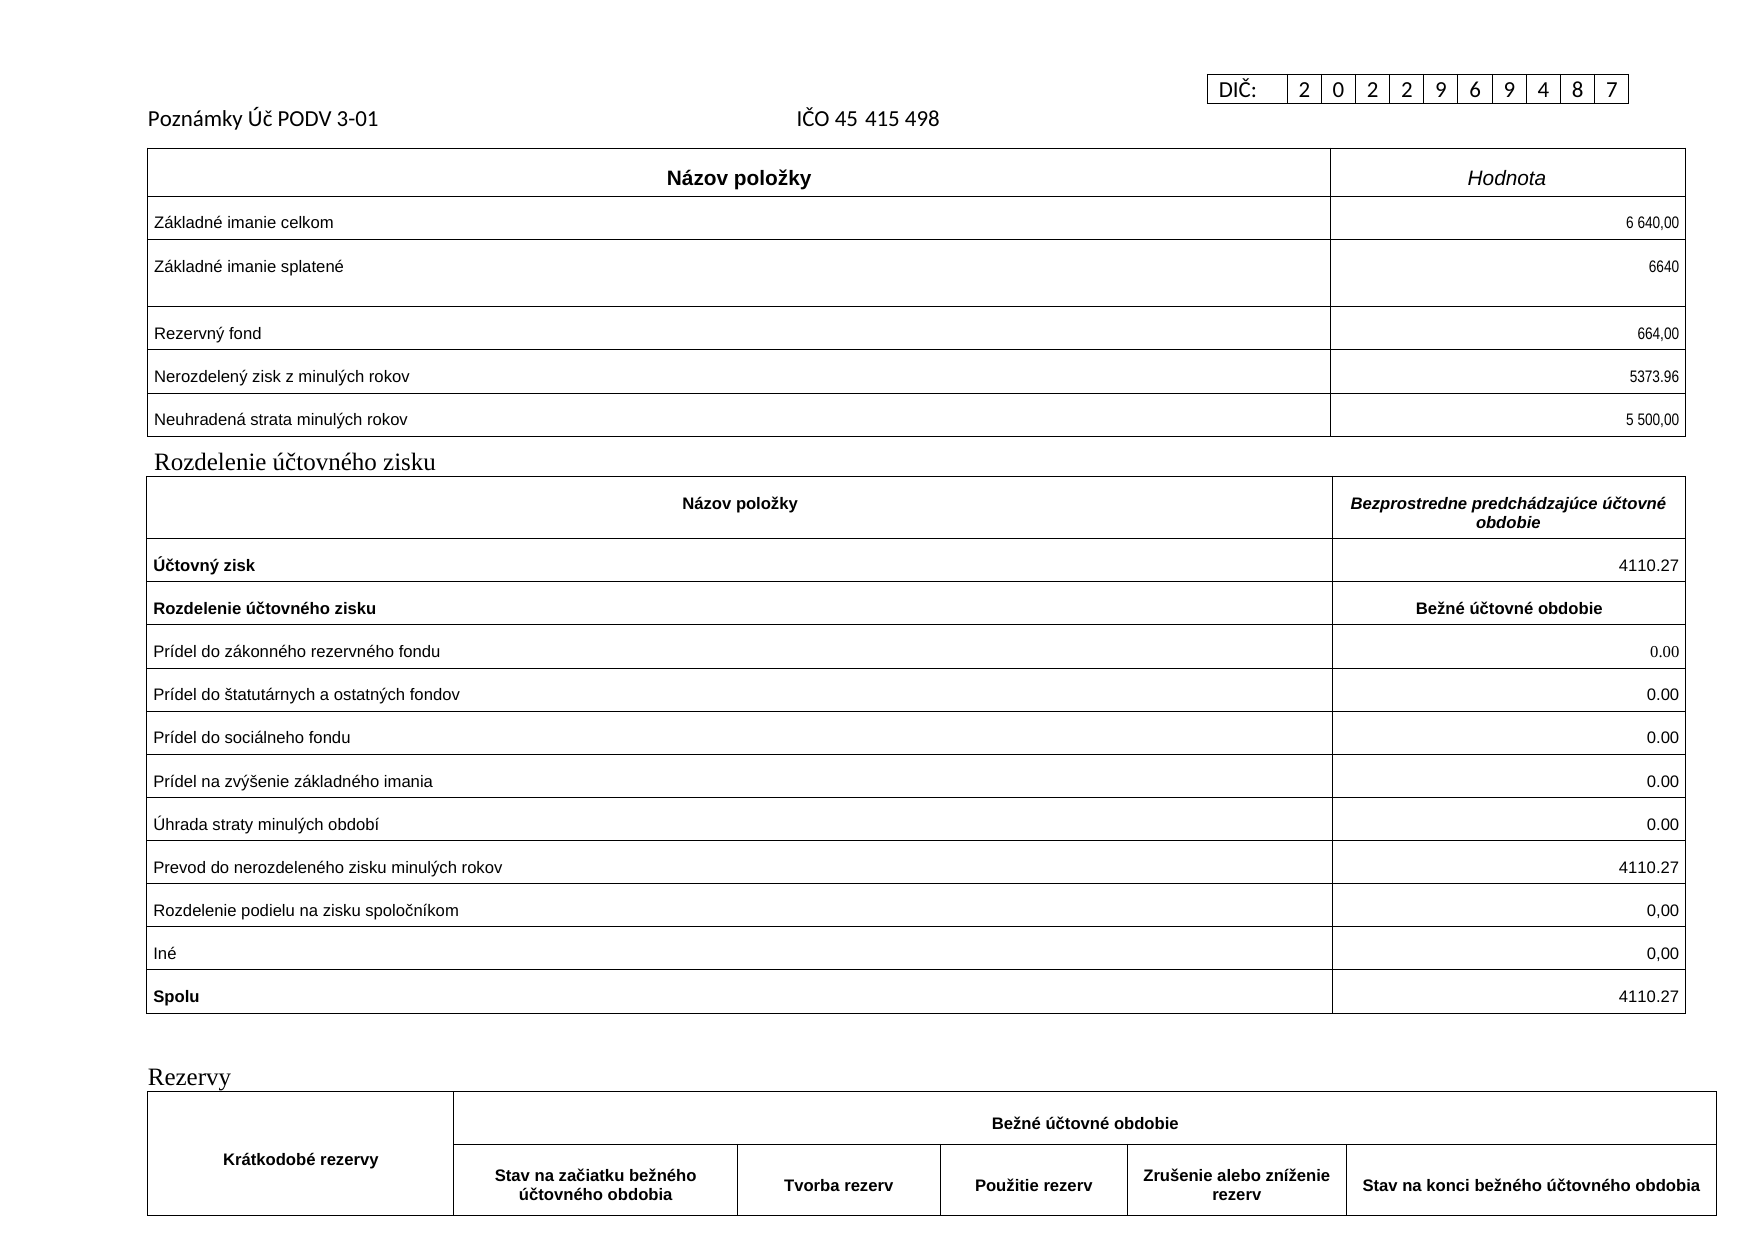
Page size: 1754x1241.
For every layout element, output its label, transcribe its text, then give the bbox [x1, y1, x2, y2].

table_cell Prevod do nerozdeleného zisku minulých rokov [147, 841, 1332, 883]
table_cell 0,00 [1333, 798, 1685, 840]
table_cell Neuhradená strata minulých rokov [148, 394, 1330, 436]
table_cell 0,00 [1333, 625, 1685, 667]
table_cell 0,00 [1333, 712, 1685, 754]
table_cell 0,00 [1333, 927, 1685, 969]
table_cell Rozdelenie účtovného zisku [147, 582, 1332, 624]
table_header Bežné účtovné obdobie [454, 1092, 1716, 1144]
table_cell Bežné účtovné obdobie [1333, 582, 1685, 624]
table_cell Prídel do štatutárnych a ostatných fondov [147, 669, 1332, 711]
table_cell Úhrada straty minulých období [147, 798, 1332, 840]
table_cell Stav na začiatku bežného účtovného obdobia [454, 1145, 737, 1215]
text Rezervy [148, 1062, 1606, 1091]
table_cell Účtovný zisk [147, 539, 1332, 581]
table_cell Základné imanie celkom [148, 197, 1330, 239]
table_cell 6640 [1331, 240, 1685, 306]
text Rozdelenie účtovného zisku [148, 447, 1606, 476]
table_cell Stav na konci bežného účtovného obdobia [1347, 1145, 1716, 1215]
table_cell Prídel do zákonného rezervného fondu [147, 625, 1332, 667]
table_header Bezprostredne predchádzajúce účtovné obdobie [1333, 477, 1685, 538]
table_cell 0,00 [1333, 669, 1685, 711]
table_cell Prídel na zvýšenie základného imania [147, 755, 1332, 797]
table_cell 4110,27 [1333, 841, 1685, 883]
table_cell 0,00 [1333, 884, 1685, 926]
table_header Krátkodobé rezervy [148, 1092, 453, 1215]
table_cell Rezervný fond [148, 307, 1330, 349]
table_cell Základné imanie splatené [148, 240, 1330, 306]
table_cell 4110,27 [1333, 970, 1685, 1012]
table_cell Spolu [147, 970, 1332, 1012]
table_cell Tvorba rezerv [738, 1145, 940, 1215]
table_cell Rozdelenie podielu na zisku spoločníkom [147, 884, 1332, 926]
table_cell Zrušenie alebo zníženie rezerv [1128, 1145, 1346, 1215]
table_cell 5 500,00 [1331, 394, 1685, 436]
table_cell Iné [147, 927, 1332, 969]
table_cell Nerozdelený zisk z minulých rokov [148, 350, 1330, 392]
table_cell 664,00 [1331, 307, 1685, 349]
table_cell 5373,96 [1331, 350, 1685, 392]
table_cell Použitie rezerv [941, 1145, 1127, 1215]
table_header Názov položky [147, 477, 1332, 538]
table_header Názov položky [148, 149, 1330, 196]
table_cell 4110,27 [1333, 539, 1685, 581]
table_cell 0,00 [1333, 755, 1685, 797]
table_cell Prídel do sociálneho fondu [147, 712, 1332, 754]
table_header Hodnota [1331, 149, 1685, 196]
table_cell 6 640,00 [1331, 197, 1685, 239]
